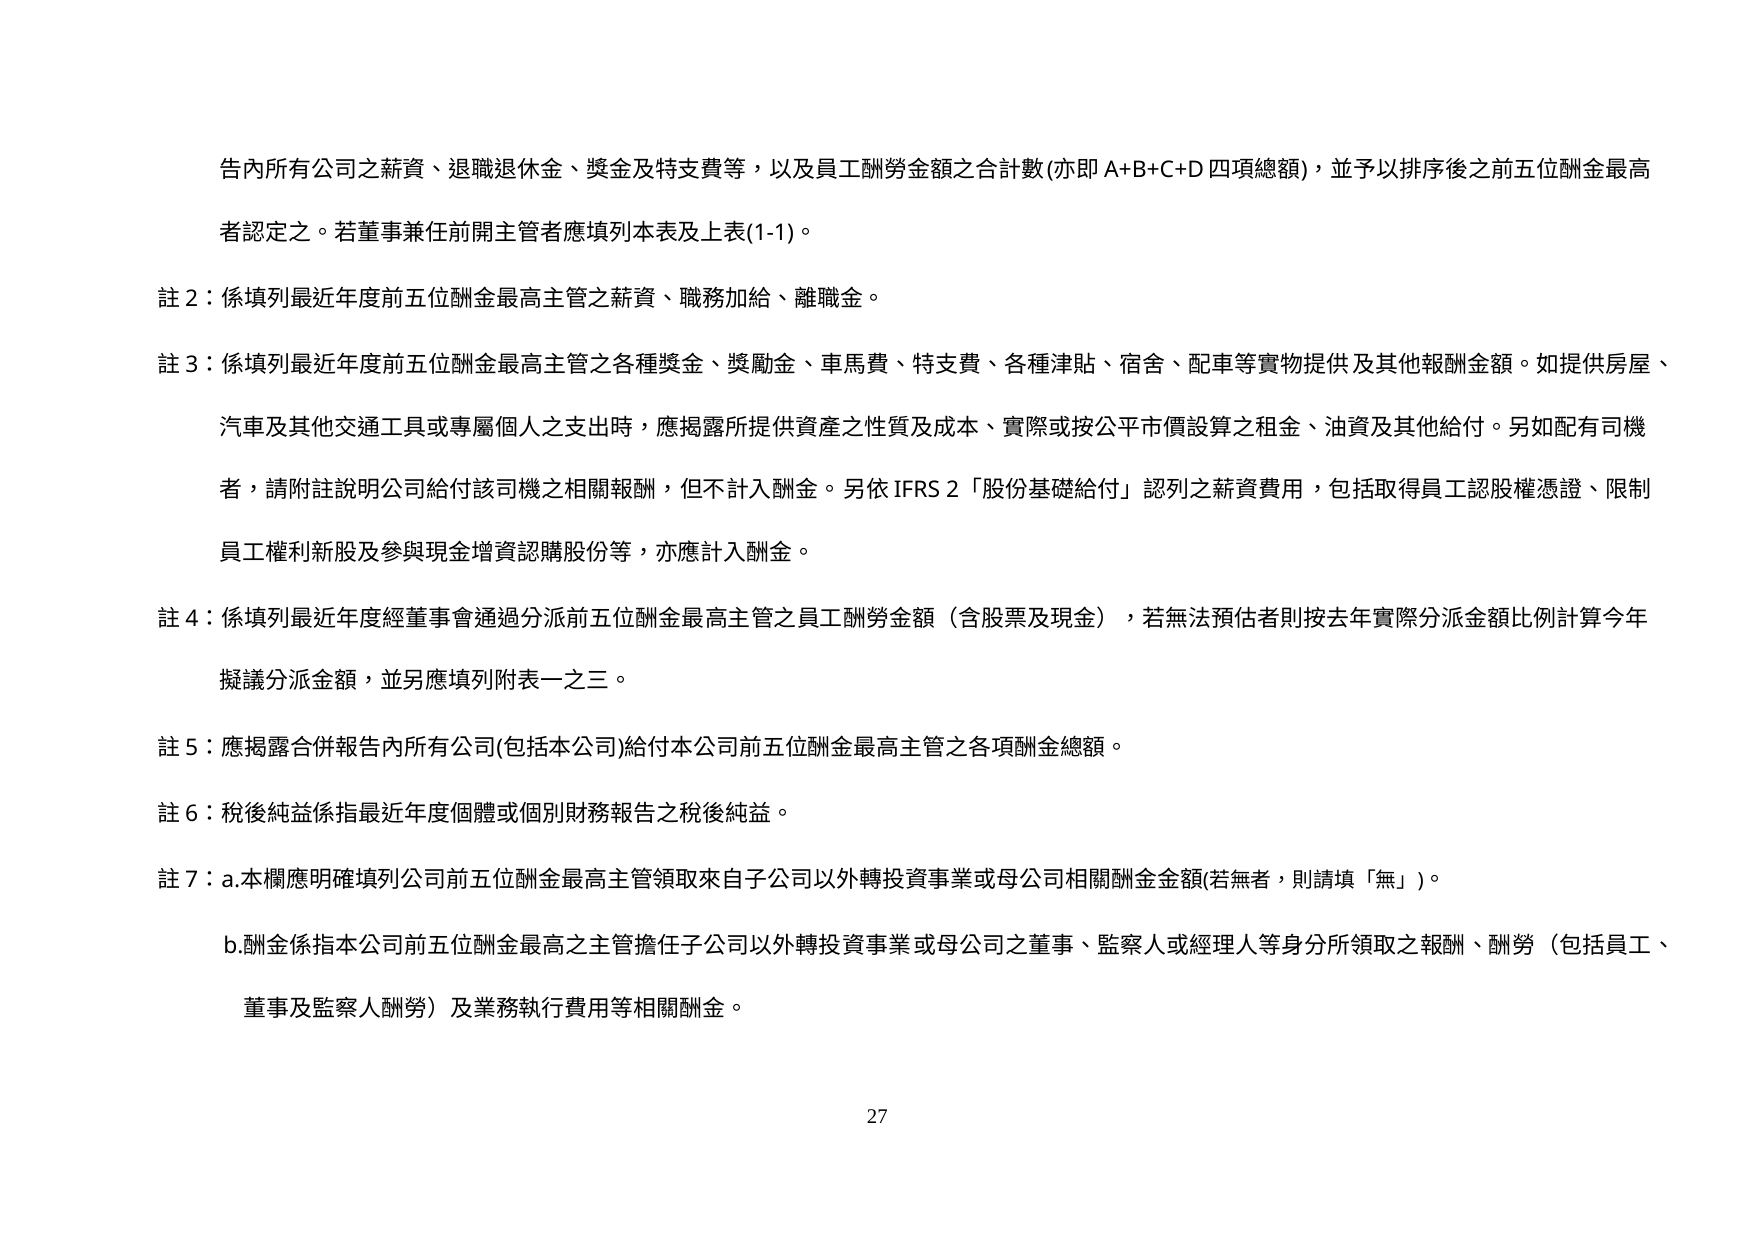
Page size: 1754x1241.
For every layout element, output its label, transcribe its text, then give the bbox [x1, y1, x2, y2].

text 註4：係填列最近年度經董事會通過分派前五位酬金最高主管之員工酬勞金額（含股票及現金），若無法預估者則按去年實際分派金額比例計算今年擬議分派金額，並另應填列附表一之三。 [157, 574, 1652, 699]
text 註7：a.本欄應明確填列公司前五位酬金最高主管領取來自子公司以外轉投資事業或母公司相關酬金金額(若無者，則請填「無」)。 [157, 836, 1652, 898]
text 註5：應揭露合併報告內所有公司(包括本公司)給付本公司前五位酬金最高主管之各項酬金總額。 [157, 703, 1652, 766]
text 註2：係填列最近年度前五位酬金最高主管之薪資、職務加給、離職金。 [157, 254, 1652, 317]
text b.酬金係指本公司前五位酬金最高之主管擔任子公司以外轉投資事業或母公司之董事、監察人或經理人等身分所領取之報酬、酬勞（包括員工、董事及監察人酬勞）及業務執行費用等相關酬金。 [223, 902, 1652, 1027]
text 註6：稅後純益係指最近年度個體或個別財務報告之稅後純益。 [157, 769, 1652, 832]
text 註3：係填列最近年度前五位酬金最高主管之各種獎金、獎勵金、車馬費、特支費、各種津貼、宿舍、配車等實物提供及其他報酬金額。如提供房屋、汽車及其他交通工具或專屬個人之支出時，應揭露所提供資產之性質及成本、實際或按公平市價設算之租金、油資及其他給付。另如配有司機者，請附註說明公司給付該司機之相關報酬，但不計入酬金。另依IFRS 2「股份基礎給付」認列之薪資費用，包括取得員工認股權憑證、限制員工權利新股及參與現金增資認購股份等，亦應計入酬金。 [157, 321, 1652, 571]
text 告內所有公司之薪資、退職退休金、獎金及特支費等，以及員工酬勞金額之合計數(亦即A+B+C+D四項總額)，並予以排序後之前五位酬金最高者認定之。若董事兼任前開主管者應填列本表及上表(1-1)。 [157, 126, 1652, 251]
